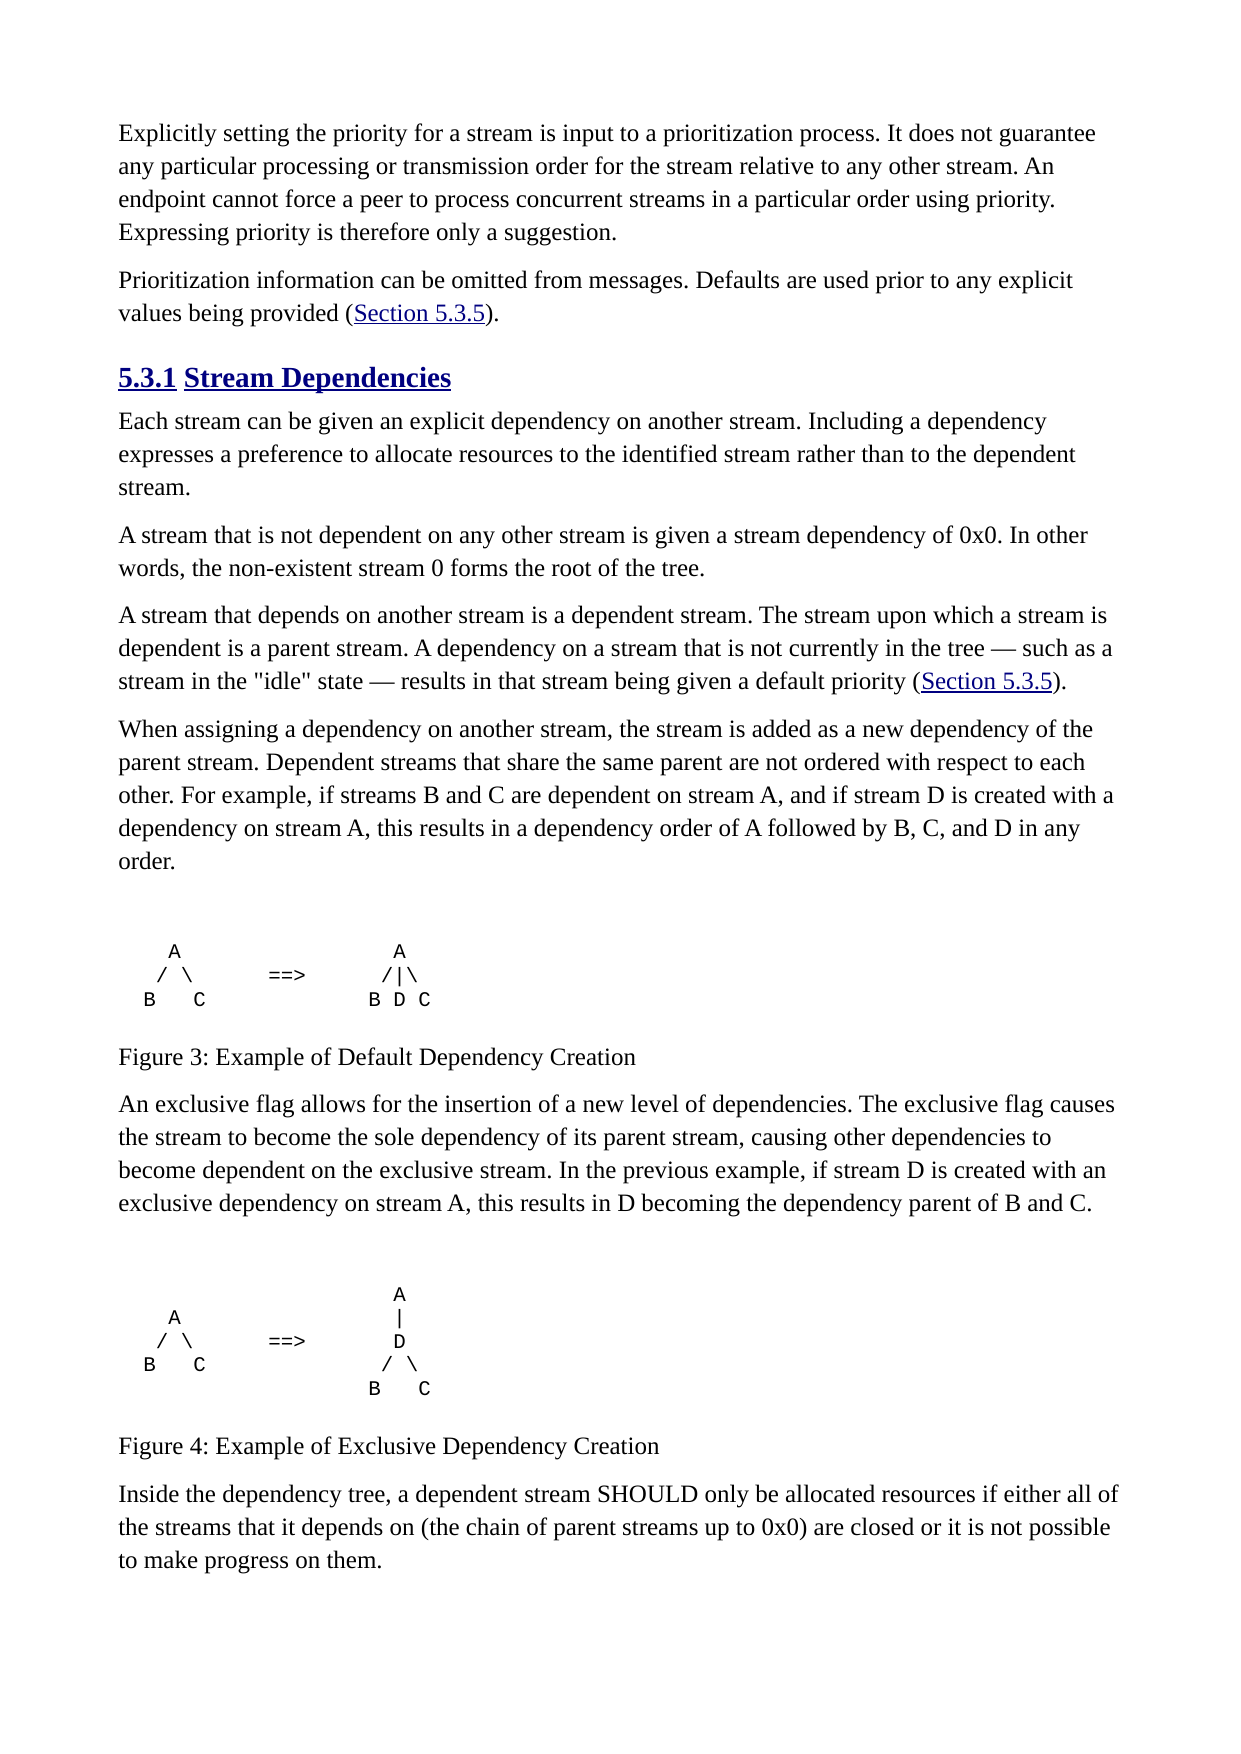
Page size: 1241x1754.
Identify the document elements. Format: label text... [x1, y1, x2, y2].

text A stream that is not dependent on any other stream is given a stream dependency of 0x0. In other words, the non-existent stream 0 forms the root of the tree. [118, 520, 1122, 581]
text A stream that depends on another stream is a dependent stream. The stream upon which a stream is dependent is a parent stream. A dependency on a stream that is not currently in the tree — such as a stream in the "idle" state — results in that stream being given a default priority (Section 5.3.5). [118, 600, 1122, 695]
text / \ ==> D [118, 1331, 1122, 1354]
text B C [118, 1378, 1122, 1402]
text Each stream can be given an explicit dependency on another stream. Including a dependency expresses a preference to allocate resources to the identified stream rather than to the dependent stream. [118, 406, 1122, 501]
text Prioritization information can be omitted from messages. Defaults are used prior to any explicit values being provided (Section 5.3.5). [118, 265, 1122, 327]
text A [118, 1283, 1122, 1307]
text Explicitly setting the priority for a stream is input to a prioritization process. It does not guarantee any particular processing or transmission order for the stream relative to any other stream. An endpoint cannot force a peer to process concurrent streams in a particular order using priority. Expressing priority is therefore only a suggestion. [118, 118, 1122, 246]
text Figure 4: Example of Exclusive Dependency Creation [118, 1431, 1122, 1460]
text An exclusive flag allows for the insertion of a new level of dependencies. The exclusive flag causes the stream to become the sole dependency of its parent stream, causing other dependencies to become dependent on the exclusive stream. In the previous example, if stream D is created with an exclusive dependency on stream A, this results in D becoming the dependency parent of B and C. [118, 1089, 1122, 1217]
text B C B D C [118, 988, 1122, 1012]
text Inside the dependency tree, a dependent stream SHOULD only be allocated resources if either all of the streams that it depends on (the chain of parent streams up to 0x0) are closed or it is not possible to make progress on them. [118, 1479, 1122, 1574]
text / \ ==> /|\ [118, 965, 1122, 988]
text B C / \ [118, 1354, 1122, 1378]
text A | [118, 1307, 1122, 1331]
text When assigning a dependency on another stream, the stream is added as a new dependency of the parent stream. Dependent streams that share the same parent are not ordered with respect to each other. For example, if streams B and C are dependent on stream A, and if stream D is created with a dependency on stream A, this results in a dependency order of A followed by B, C, and D in any order. [118, 714, 1122, 875]
text A A [118, 941, 1122, 965]
text Figure 3: Example of Default Dependency Creation [118, 1042, 1122, 1070]
subtitle 5.3.1 Stream Dependencies [118, 360, 1122, 393]
